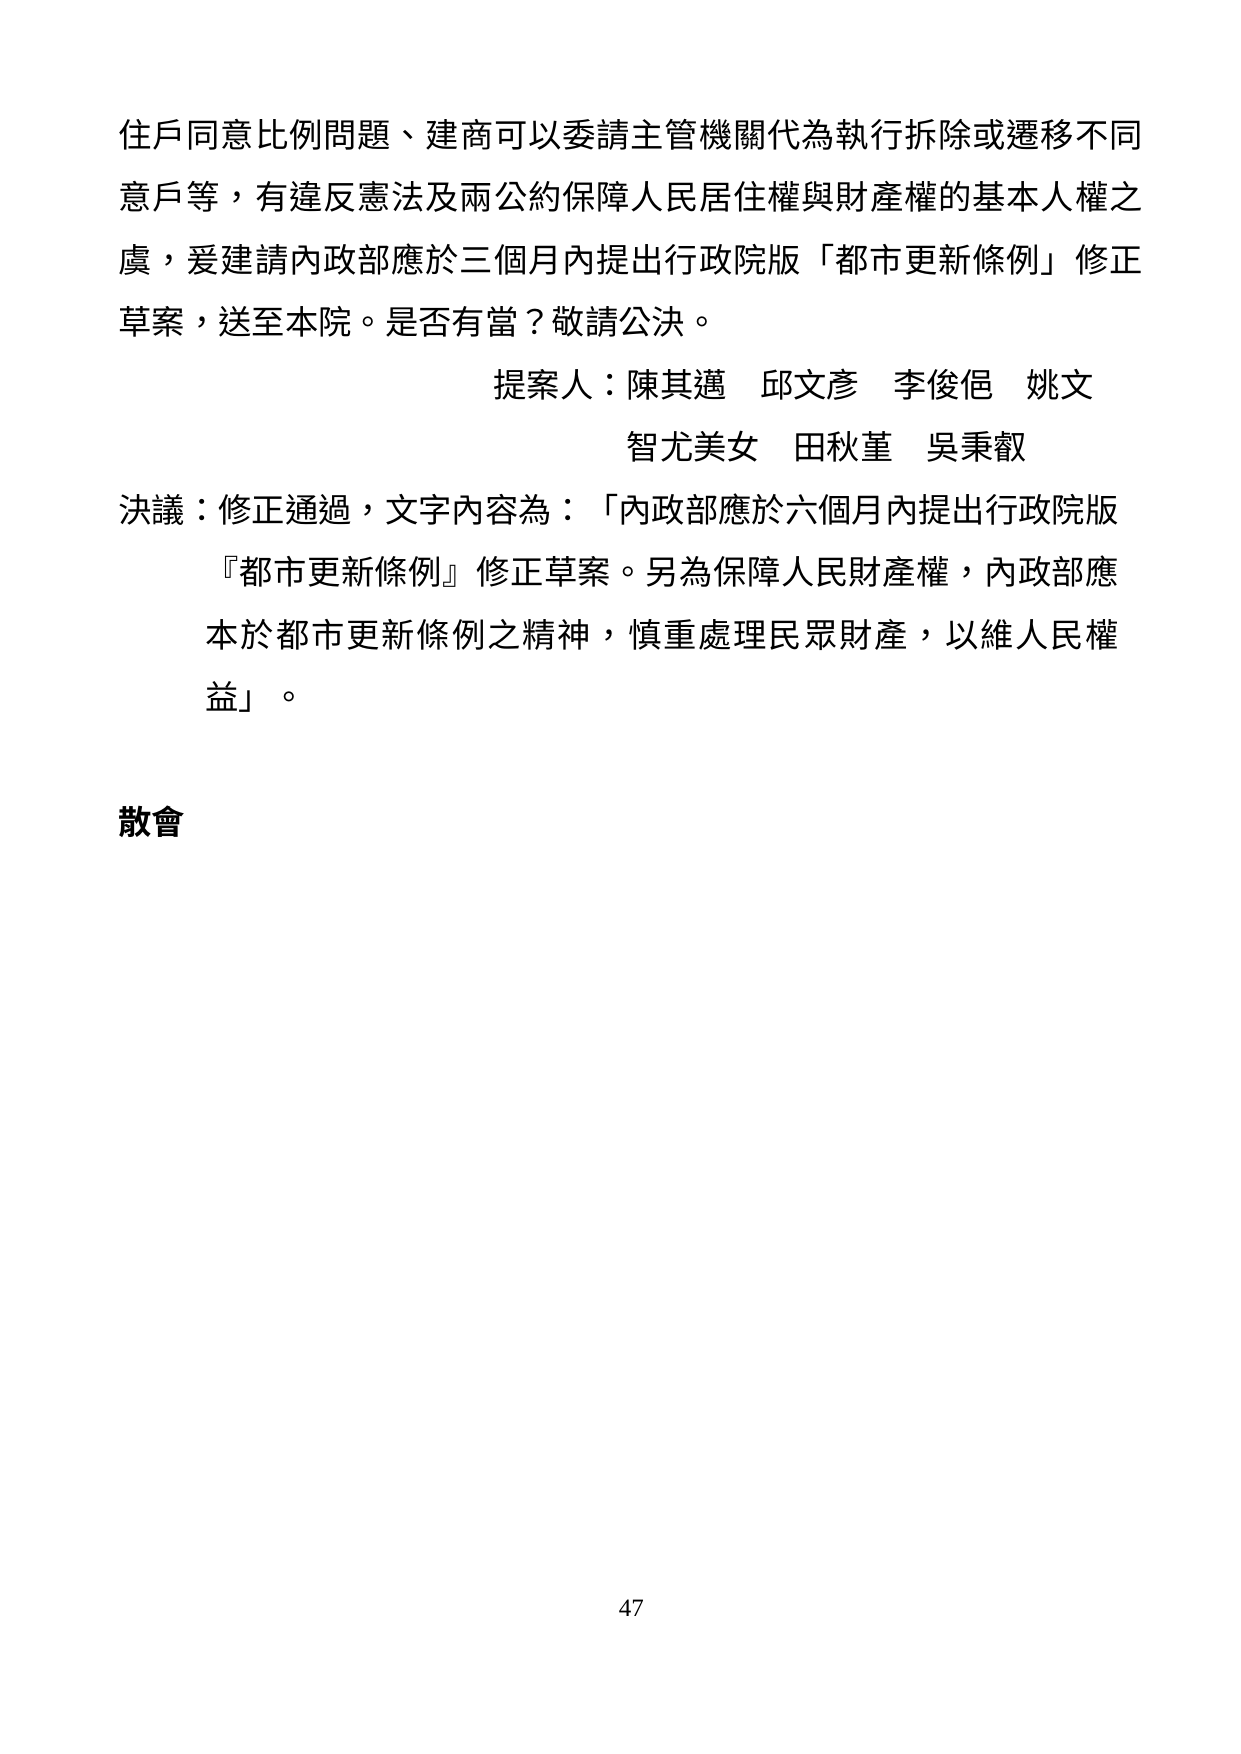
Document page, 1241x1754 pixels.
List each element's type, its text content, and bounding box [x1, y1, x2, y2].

text 住戶同意比例問題、建商可以委請主管機關代為執行拆除或遷移不同意戶等，有違反憲法及兩公約保障人民居住權與財產權的基本人權之虞，爰建請內政部應於三個月內提出行政院版「都市更新條例」修正草案，送至本院。是否有當？敬請公決。 [118, 91, 1144, 341]
text 決議：修正通過，文字內容為：「內政部應於六個月內提出行政院版『都市更新條例』修正草案。另為保障人民財產權，內政部應本於都市更新條例之精神，慎重處理民眾財產，以維人民權益」。 [118, 466, 1119, 716]
text 散會 [118, 778, 1144, 841]
text 提案人：陳其邁 邱文彥 李俊俋 姚文智尤美女 田秋堇 吳秉叡 [493, 341, 1119, 466]
